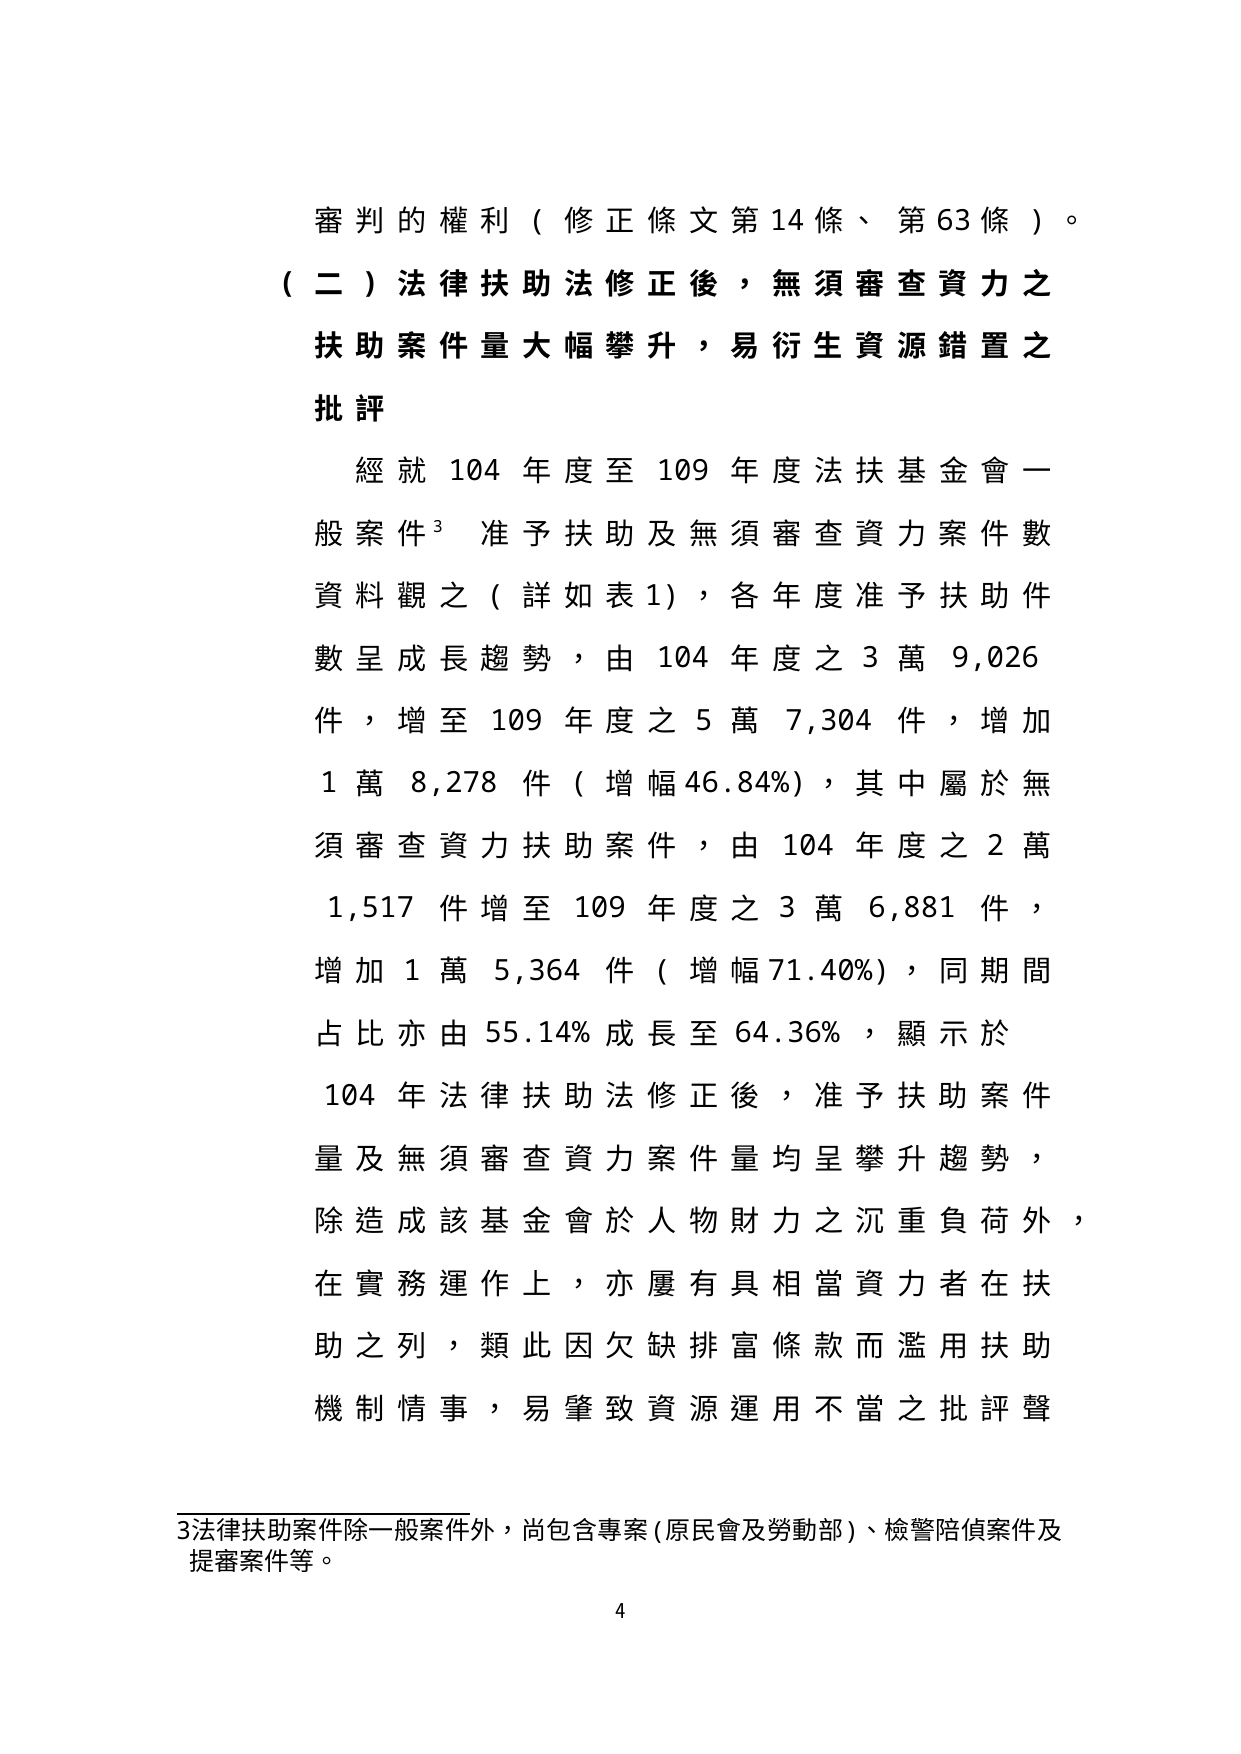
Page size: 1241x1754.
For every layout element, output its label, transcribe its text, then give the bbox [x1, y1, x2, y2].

text 3.配合法令修正及實務運作，將「檢警第一次陪同偵訊」、「少年事件」、「言詞法律諮詢」，及申請人為「原住民」、「神經系統構造及精神、心智功能損傷或不全者」、「得依消費者債務清理條例清理債務之債務人」等情形，納入無庸審查資力之範疇(修正條文第13條）。另擴大對外籍人士扶助範圍，以保障其公平接受審判的權利(修正條文第14條、第63條)。 [271, 177, 1058, 240]
text (二)法律扶助法修正後，無須審查資力之扶助案件量大幅攀升，易衍生資源錯置之批評 [242, 240, 1058, 427]
text 經就104年度至109年度法扶基金會一般案件准予扶助及無須審查資力案件數資料觀之(詳如表1)，各年度准予扶助件數呈成長趨勢，由104年度之3萬9,026件，增至109年度之5萬7,304件，增加1萬8,278件(增幅46.84%)，其中屬於無須審查資力扶助案件，由104年度之2萬1,517件增至109年度之3萬6,881件，增加1萬5,364件(增幅71.40%)，同期間占比亦由55.14%成長至64.36%，顯示於104年法律扶助法修正後，准予扶助案件量及無須審查資力案件量均呈攀升趨勢，除造成該基金會於人物財力之沉重負荷外，在實務運作上，亦屢有具相當資力者在扶助之列，類此因欠缺排富條款而濫用扶助機制情事，易肇致資源運用不當之批評聲浪。 [271, 427, 1058, 1427]
text 法律扶助案件除一般案件外，尚包含專案(原民會及勞動部)、檢警陪偵案件及提審案件等。 [176, 1514, 1063, 1577]
